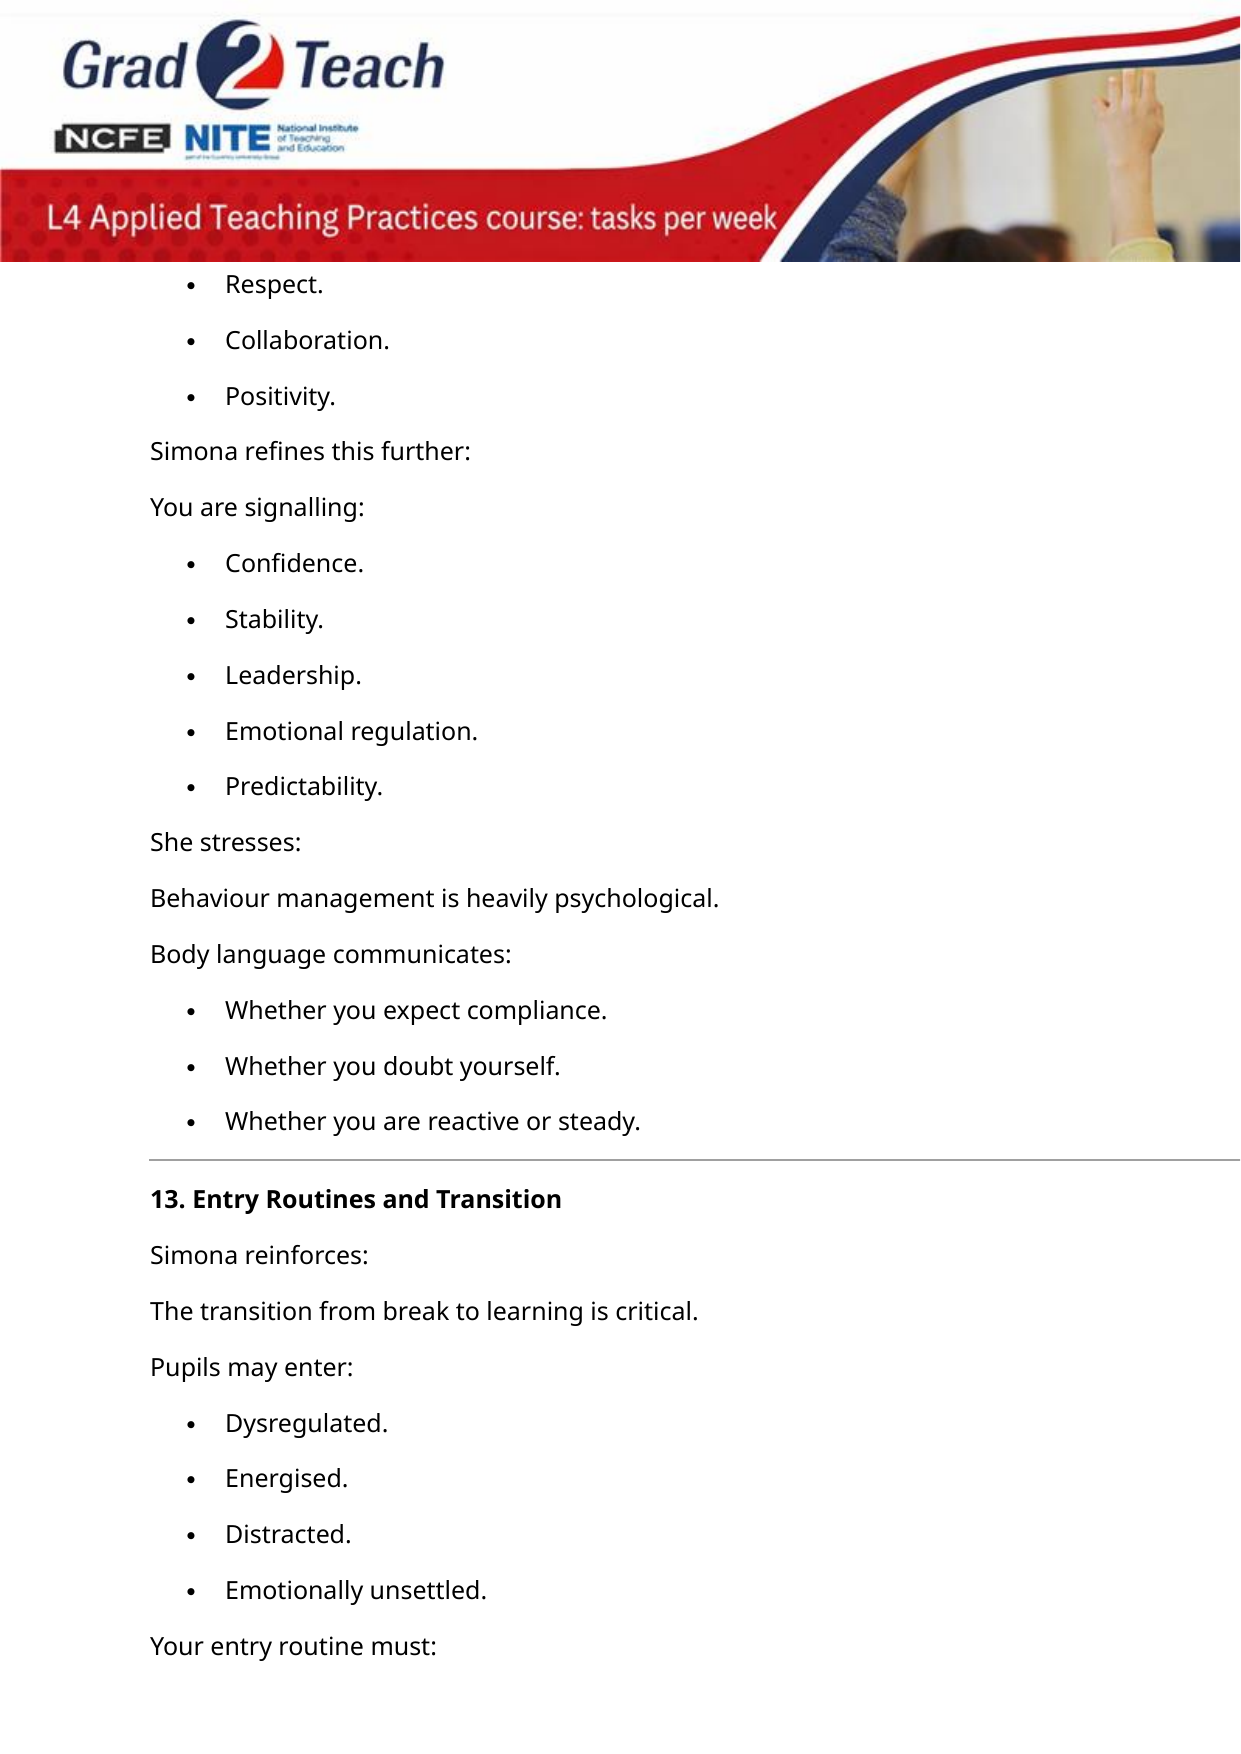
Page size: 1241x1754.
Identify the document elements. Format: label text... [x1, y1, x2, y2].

list Dysregulated. [187, 1405, 1090, 1439]
list Energised. [187, 1461, 1090, 1495]
text Simona reinforces: [150, 1238, 1090, 1272]
text The transition from break to learning is critical. [150, 1294, 1090, 1328]
list Emotionally unsettled. [187, 1573, 1090, 1607]
list Leadership. [187, 657, 1090, 691]
list Predictability. [187, 769, 1090, 803]
list Positivity. [187, 378, 1090, 412]
list Confidence. [187, 546, 1090, 580]
text Simona refines this further: [150, 434, 1090, 468]
list Emotional regulation. [187, 713, 1090, 747]
text 13. Entry Routines and Transition [150, 1182, 1090, 1216]
text Body language communicates: [150, 937, 1090, 971]
list Whether you expect compliance. [187, 992, 1090, 1026]
text You are signalling: [150, 490, 1090, 524]
text Behaviour management is heavily psychological. [150, 881, 1090, 915]
text Pupils may enter: [150, 1349, 1090, 1383]
list Whether you doubt yourself. [187, 1048, 1090, 1082]
list Whether you are reactive or steady. [187, 1104, 1090, 1138]
list Distracted. [187, 1517, 1090, 1551]
list Collaboration. [187, 322, 1090, 356]
text Your entry routine must: [150, 1629, 1090, 1663]
list Stability. [187, 602, 1090, 636]
list Respect. [187, 262, 1090, 301]
text She stresses: [150, 825, 1090, 859]
